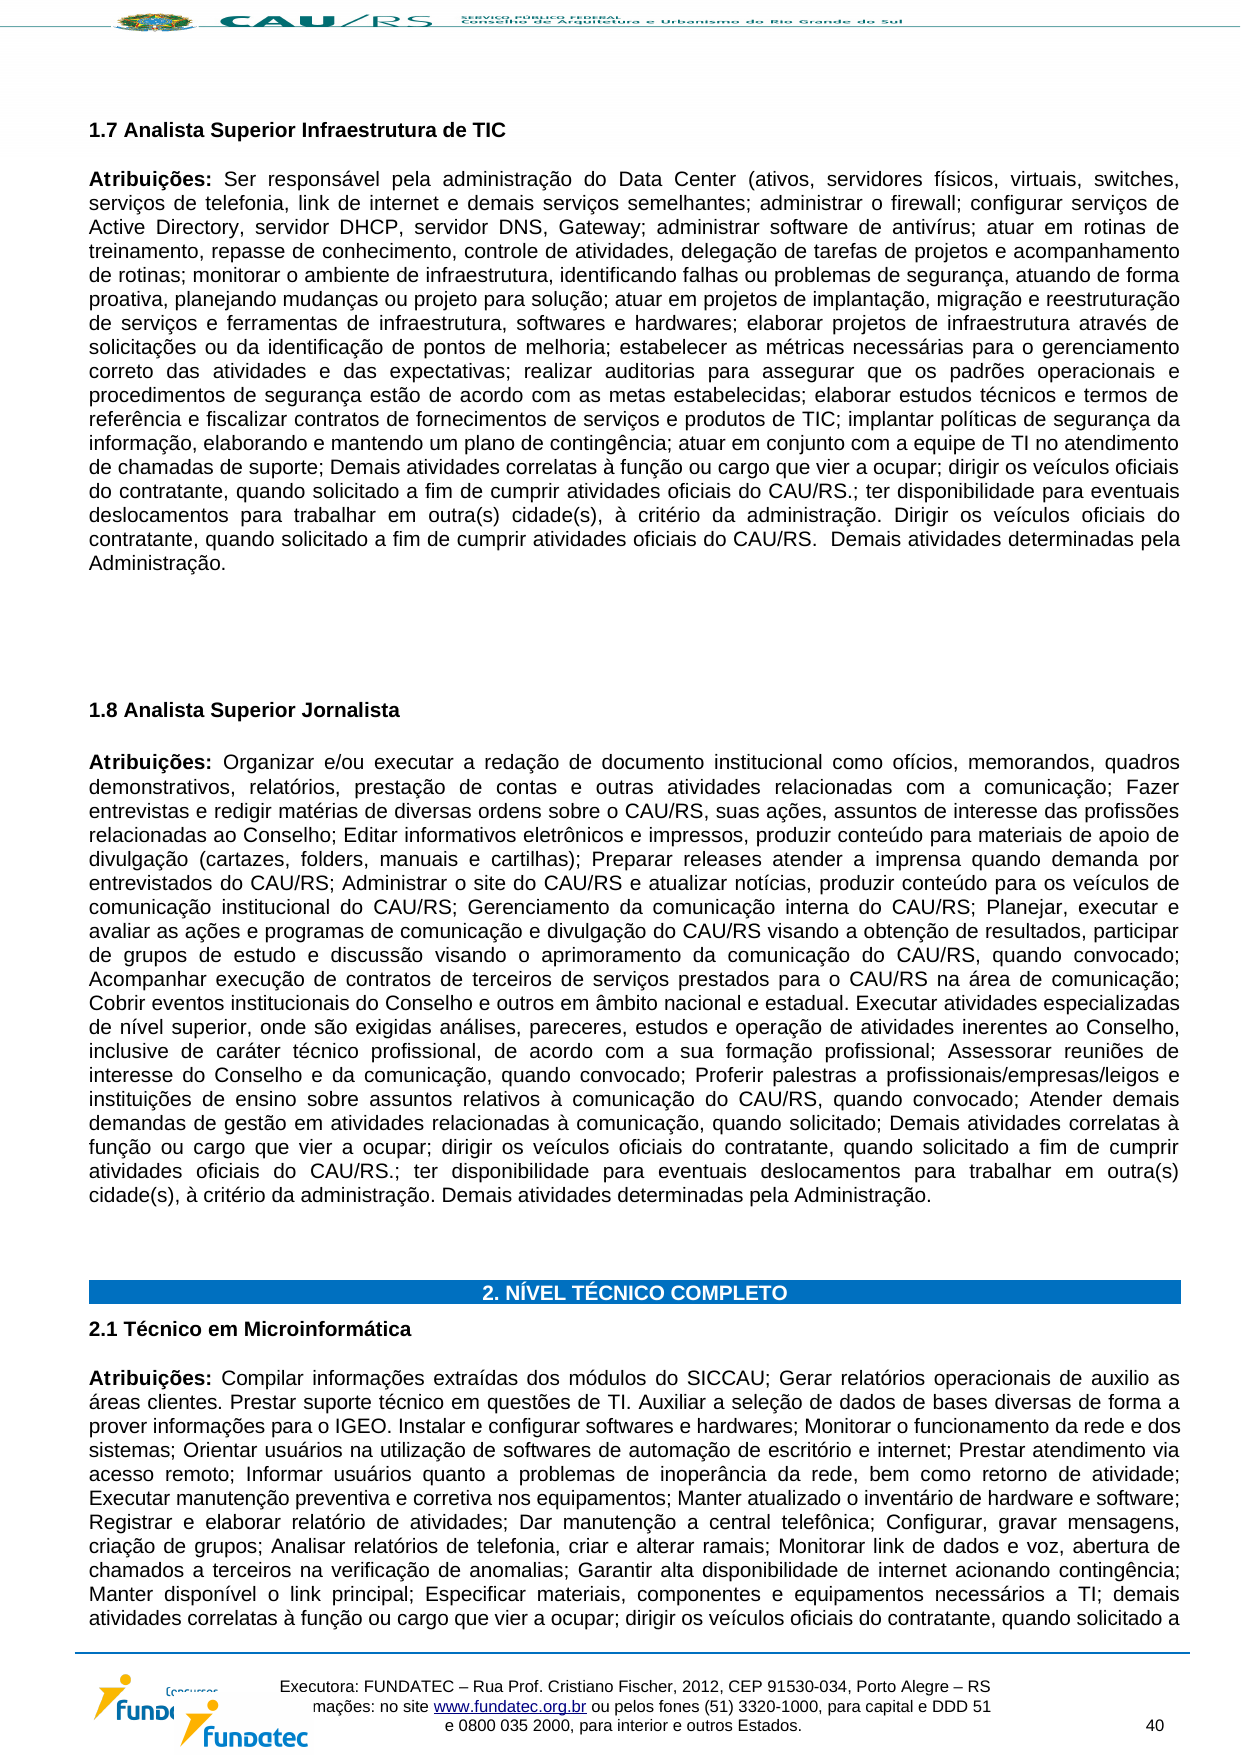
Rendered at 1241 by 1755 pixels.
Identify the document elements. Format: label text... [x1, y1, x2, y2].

text 2. NÍVEL TÉCNICO COMPLETO [89, 1280, 1181, 1304]
text 1.8 Analista Superior Jornalista [89, 697, 1181, 721]
text Atribuições: Organizar e/ou executar a redação de documento institucional como ofícios, memorandos, quadros demonstrativos, relatórios, prestação de contas e outras atividades relacionadas com a comunicação; Fazer entrevistas e redigir matérias de diversas ordens sobre o CAU/RS, suas ações, assuntos de interesse das profissões relacionadas ao Conselho; Editar informativos eletrônicos e impressos, produzir conteúdo para materiais de apoio de divulgação (cartazes, folders, manuais e cartilhas); Preparar releases atender a imprensa quando demanda por entrevistados do CAU/RS; Administrar o site do CAU/RS e atualizar notícias, produzir conteúdo para os veículos de comunicação institucional do CAU/RS; Gerenciamento da comunicação interna do CAU/RS; Planejar, executar e avaliar as ações e programas de comunicação e divulgação do CAU/RS visando a obtenção de resultados, participar de grupos de estudo e discussão visando o aprimoramento da comunicação do CAU/RS, quando convocado; Acompanhar execução de contratos de terceiros de serviços prestados para o CAU/RS na área de comunicação; Cobrir eventos institucionais do Conselho e outros em âmbito nacional e estadual. Executar atividades especializadas de nível superior, onde são exigidas análises, pareceres, estudos e operação de atividades inerentes ao Conselho, inclusive de caráter técnico profissional, de acordo com a sua formação profissional; Assessorar reuniões de interesse do Conselho e da comunicação, quando convocado; Proferir palestras a profissionais/empresas/leigos e instituições de ensino sobre assuntos relativos à comunicação do CAU/RS, quando convocado; Atender demais demandas de gestão em atividades relacionadas à comunicação, quando solicitado; Demais atividades correlatas à função ou cargo que vier a ocupar; dirigir os veículos oficiais do contratante, quando solicitado a fim de cumprir atividades oficiais do CAU/RS.; ter disponibilidade para eventuais deslocamentos para trabalhar em outra(s) cidade(s), à critério da administração. Demais atividades determinadas pela Administração. [89, 746, 1181, 1206]
text Atribuições: Compilar informações extraídas dos módulos do SICCAU; Gerar relatórios operacionais de auxilio as áreas clientes. Prestar suporte técnico em questões de TI. Auxiliar a seleção de dados de bases diversas de forma a prover informações para o IGEO. Instalar e configurar softwares e hardwares; Monitorar o funcionamento da rede e dos sistemas; Orientar usuários na utilização de softwares de automação de escritório e internet; Prestar atendimento via acesso remoto; Informar usuários quanto a problemas de inoperância da rede, bem como retorno de atividade; Executar manutenção preventiva e corretiva nos equipamentos; Manter atualizado o inventário de hardware e software; Registrar e elaborar relatório de atividades; Dar manutenção a central telefônica; Configurar, gravar mensagens, criação de grupos; Analisar relatórios de telefonia, criar e alterar ramais; Monitorar link de dados e voz, abertura de chamados a terceiros na verificação de anomalias; Garantir alta disponibilidade de internet acionando contingência; Manter disponível o link principal; Especificar materiais, componentes e equipamentos necessários a TI; demais atividades correlatas à função ou cargo que vier a ocupar; dirigir os veículos oficiais do contratante, quando solicitado a fim de cumprir atividades oficiais do CAU/RS. Demais atividades determinadas pela Administração. [89, 1366, 1181, 1629]
text 2.1 Técnico em Microinformática [89, 1317, 1181, 1341]
text Atribuições: Ser responsável pela administração do Data Center (ativos, servidores físicos, virtuais, switches, serviços de telefonia, link de internet e demais serviços semelhantes; administrar o firewall; configurar serviços de Active Directory, servidor DHCP, servidor DNS, Gateway; administrar software de antivírus; atuar em rotinas de treinamento, repasse de conhecimento, controle de atividades, delegação de tarefas de projetos e acompanhamento de rotinas; monitorar o ambiente de infraestrutura, identificando falhas ou problemas de segurança, atuando de forma proativa, planejando mudanças ou projeto para solução; atuar em projetos de implantação, migração e reestruturação de serviços e ferramentas de infraestrutura, softwares e hardwares; elaborar projetos de infraestrutura através de solicitações ou da identificação de pontos de melhoria; estabelecer as métricas necessárias para o gerenciamento correto das atividades e das expectativas; realizar auditorias para assegurar que os padrões operacionais e procedimentos de segurança estão de acordo com as metas estabelecidas; elaborar estudos técnicos e termos de referência e fiscalizar contratos de fornecimentos de serviços e produtos de TIC; implantar políticas de segurança da informação, elaborando e mantendo um plano de contingência; atuar em conjunto com a equipe de TI no atendimento de chamadas de suporte; Demais atividades correlatas à função ou cargo que vier a ocupar; dirigir os veículos oficiais do contratante, quando solicitado a fim de cumprir atividades oficiais do CAU/RS.; ter disponibilidade para eventuais deslocamentos para trabalhar em outra(s) cidade(s), à critério da administração. Dirigir os veículos oficiais do contratante, quando solicitado a fim de cumprir atividades oficiais do CAU/RS. Demais atividades determinadas pela Administração. [89, 167, 1181, 574]
